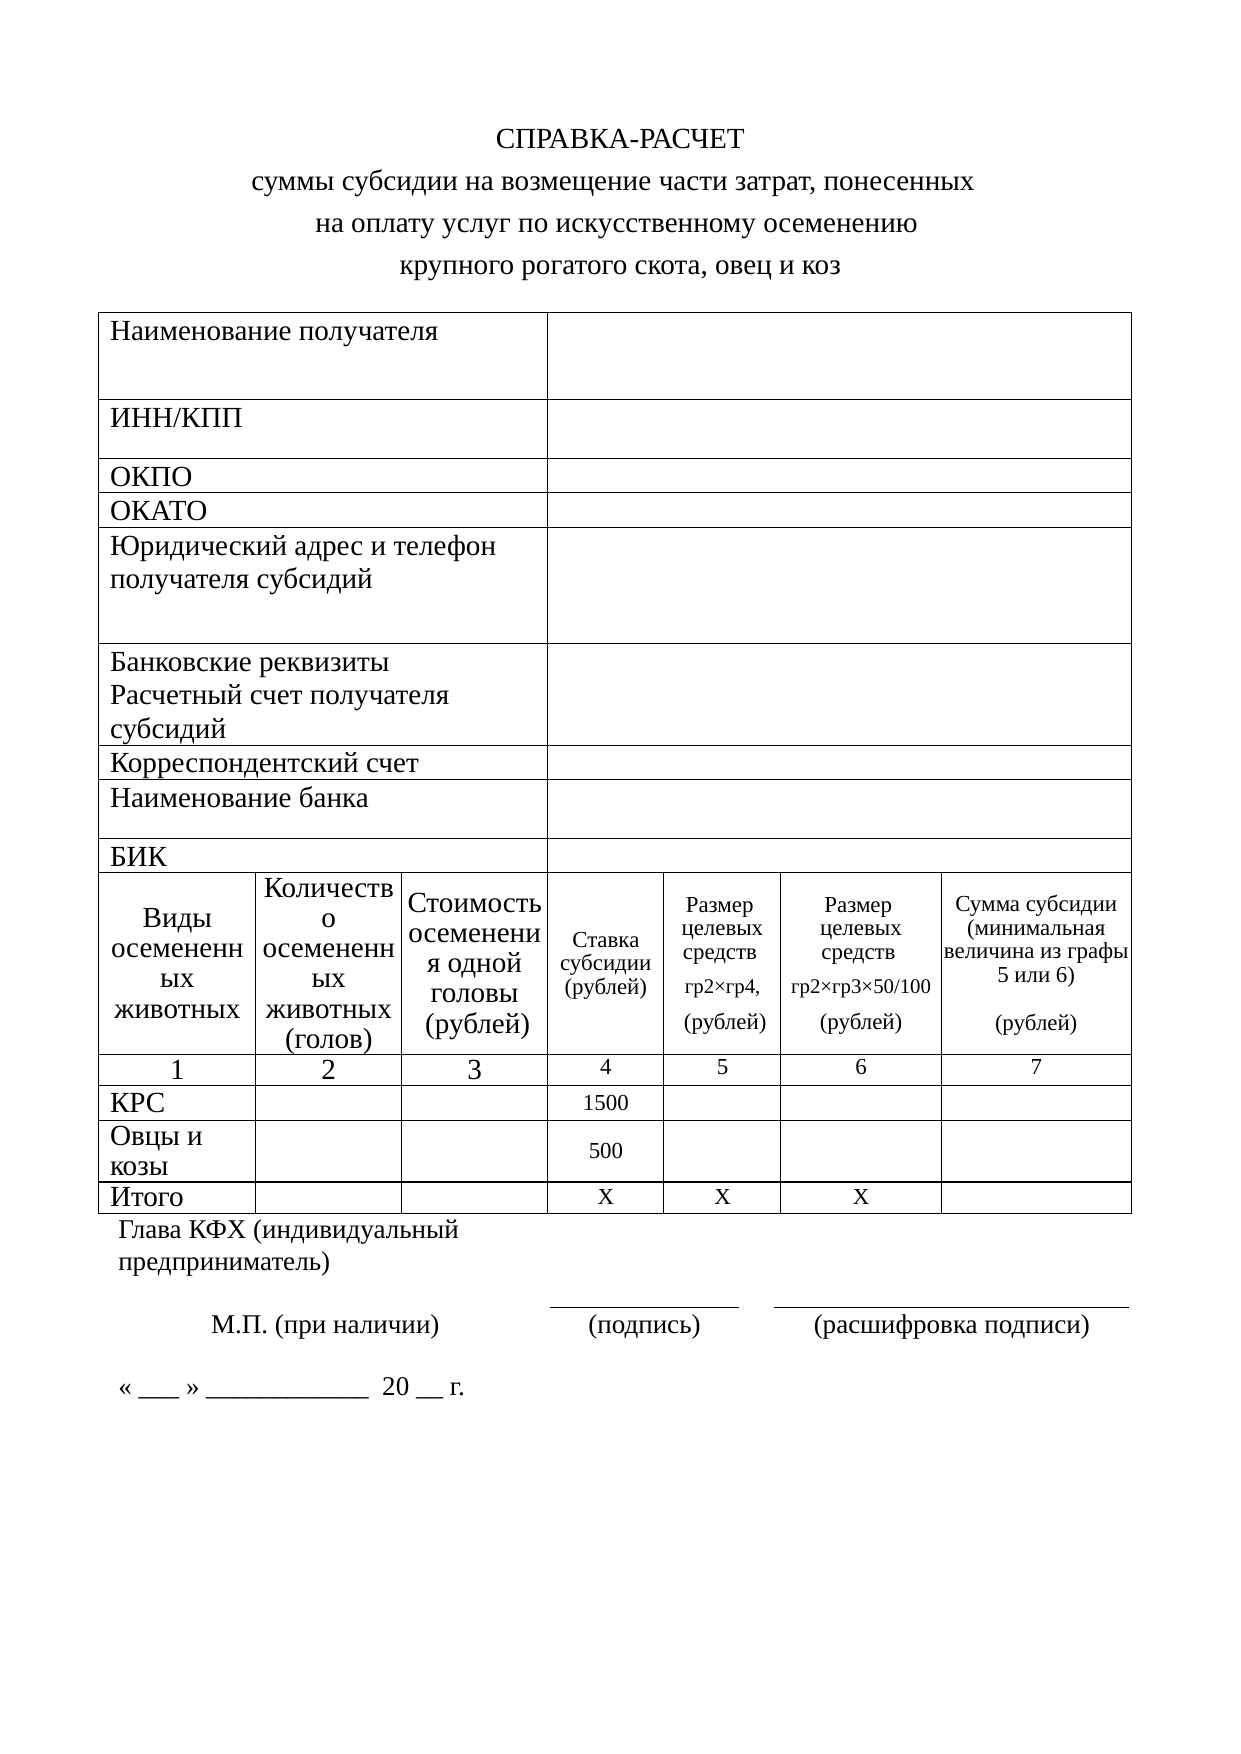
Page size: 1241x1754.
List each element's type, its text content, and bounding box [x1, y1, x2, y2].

table_header [550, 1214, 738, 1307]
table_cell Банковские реквизиты Расчетный счет получателя субсидий [99, 644, 547, 744]
table_cell 4 [548, 1055, 663, 1085]
table_cell Корреспондентский счет [99, 746, 547, 779]
table_cell Сумма субсидии (минимальная величина из графы 5 или 6) (рублей) [942, 873, 1131, 1054]
table_cell 5 [664, 1055, 780, 1085]
table_cell Х [781, 1183, 941, 1212]
subtitle СПРАВКА-РАСЧЕТ [118, 124, 1122, 154]
table_cell [548, 644, 1131, 744]
table_cell 3 [402, 1055, 547, 1085]
table_cell 6 [781, 1055, 941, 1085]
table_cell ОКАТО [99, 493, 547, 527]
table_cell Количество осемененных животных (голов) [256, 873, 401, 1054]
table_cell Виды осемененных животных [99, 873, 255, 1054]
table_cell 1500 [548, 1086, 663, 1120]
table_cell ИНН/КПП [99, 400, 547, 458]
table_cell БИК [99, 839, 547, 872]
table_cell [402, 1086, 547, 1120]
table_cell (расшифровка подписи) [774, 1308, 1129, 1339]
table_cell 1 [99, 1055, 255, 1085]
table_cell [942, 1086, 1131, 1120]
table_cell М.П. (при наличии) [107, 1307, 550, 1339]
table_cell Размер целевых средств гр2×гр4, (рублей) [664, 873, 780, 1054]
table_header [739, 1214, 774, 1307]
table_cell КРС [99, 1086, 255, 1120]
table_cell [739, 1307, 774, 1339]
table_cell [548, 746, 1131, 779]
table_cell [256, 1183, 401, 1212]
table_cell Ставка субсидии (рублей) [548, 873, 663, 1054]
table_cell Размер целевых средств гр2×гр3×50/100 (рублей) [781, 873, 941, 1054]
table_cell Стоимость осеменения одной головы (рублей) [402, 873, 547, 1054]
table_cell 2 [256, 1055, 401, 1085]
table_cell [256, 1086, 401, 1120]
table_cell Х [664, 1183, 780, 1212]
table_cell [548, 528, 1131, 643]
table_cell [548, 780, 1131, 838]
table_cell (подпись) [550, 1308, 738, 1339]
table_cell [774, 1339, 1129, 1401]
table_cell [256, 1121, 401, 1181]
table_cell Итого [99, 1183, 255, 1212]
table_cell ОКПО [99, 459, 547, 492]
table_header Глава КФХ (индивидуальный предприниматель) [107, 1214, 550, 1307]
table_cell 7 [942, 1055, 1131, 1085]
table_cell [664, 1121, 780, 1181]
table_cell [739, 1339, 774, 1401]
table_cell 500 [548, 1121, 663, 1181]
table_cell Юридический адрес и телефон получателя субсидий [99, 528, 547, 643]
table_cell [942, 1183, 1131, 1212]
table_cell [402, 1121, 547, 1181]
text суммы субсидии на возмещение части затрат, понесенных [118, 166, 1122, 196]
table_header [774, 1214, 1129, 1307]
table_cell [942, 1121, 1131, 1181]
table_cell Овцы и козы [99, 1121, 255, 1181]
table_cell [548, 400, 1131, 458]
table_header [548, 313, 1131, 399]
table_cell [781, 1086, 941, 1120]
table_cell [402, 1183, 547, 1212]
table_cell Наименование банка [99, 780, 547, 838]
table_cell [664, 1086, 780, 1120]
text на оплату услуг по искусственному осеменению [118, 208, 1122, 238]
text крупного рогатого скота, овец и коз [118, 250, 1122, 280]
table_cell « ___ » ____________ 20 __ г. [107, 1339, 550, 1401]
table_cell [548, 493, 1131, 527]
table_cell [548, 459, 1131, 492]
table_cell Х [548, 1183, 663, 1212]
table_cell [781, 1121, 941, 1181]
table_cell [550, 1339, 738, 1401]
table_header Наименование получателя [99, 313, 547, 399]
table_cell [548, 839, 1131, 872]
